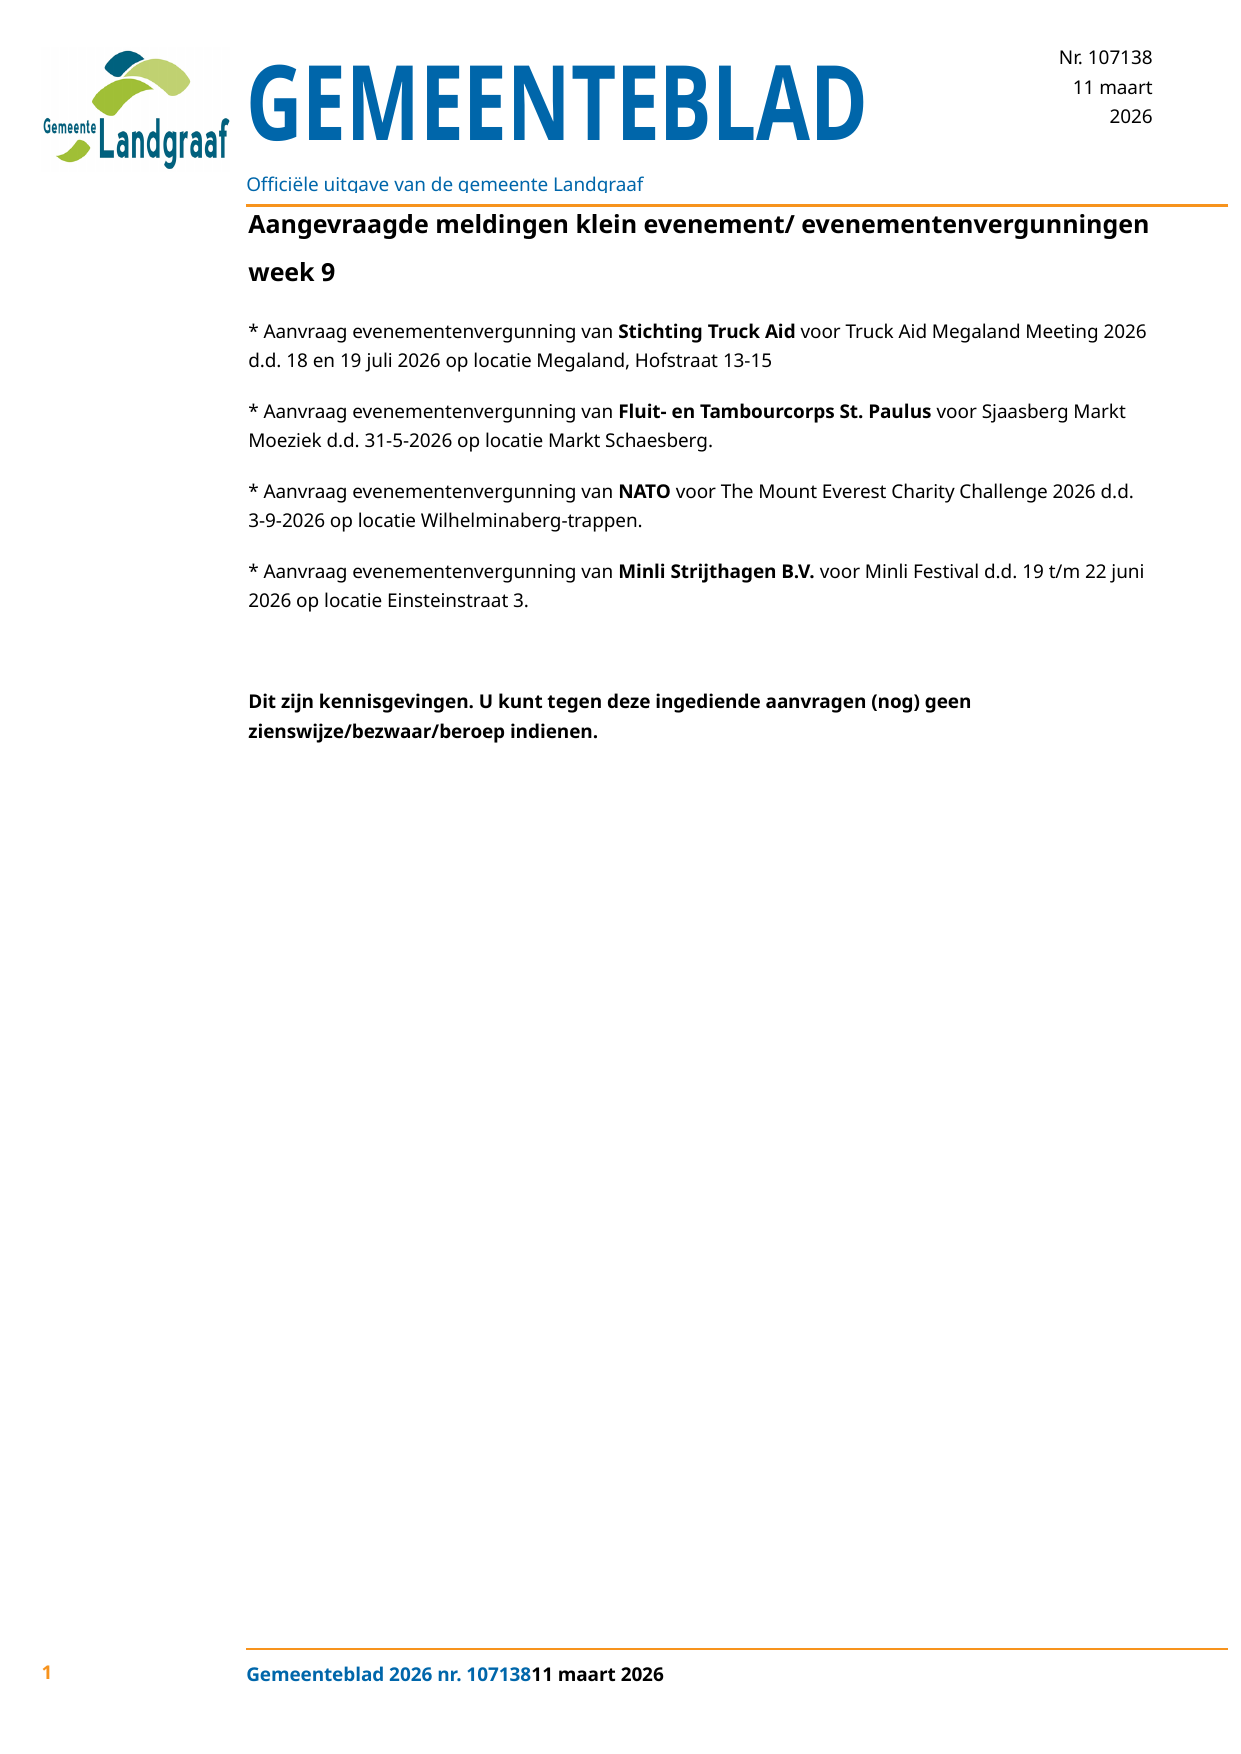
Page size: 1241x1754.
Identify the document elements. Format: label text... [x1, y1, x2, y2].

text * Aanvraag evenementenvergunning van Minli Strijthagen B.V. voor Minli Festival d.d. 19 t/m 22 juni 2026 op locatie Einsteinstraat 3. [248, 558, 1152, 613]
text * Aanvraag evenementenvergunning van NATO voor The Mount Everest Charity Challenge 2026 d.d. 3-9-2026 op locatie Wilhelminaberg-trappen. [248, 478, 1152, 533]
text Aangevraagde meldingen klein evenement/ evenementenvergunningen week 9 [248, 207, 1152, 288]
picture [41, 47, 231, 172]
text * Aanvraag evenementenvergunning van Fluit- en Tambourcorps St. Paulus voor Sjaasberg Markt Moeziek d.d. 31-5-2026 op locatie Markt Schaesberg. [248, 398, 1152, 453]
text Dit zijn kennisgevingen. U kunt tegen deze ingediende aanvragen (nog) geen zienswijze/bezwaar/beroep indienen. [248, 688, 1152, 744]
text * Aanvraag evenementenvergunning van Stichting Truck Aid voor Truck Aid Megaland Meeting 2026 d.d. 18 en 19 juli 2026 op locatie Megaland, Hofstraat 13-15 [248, 318, 1152, 373]
